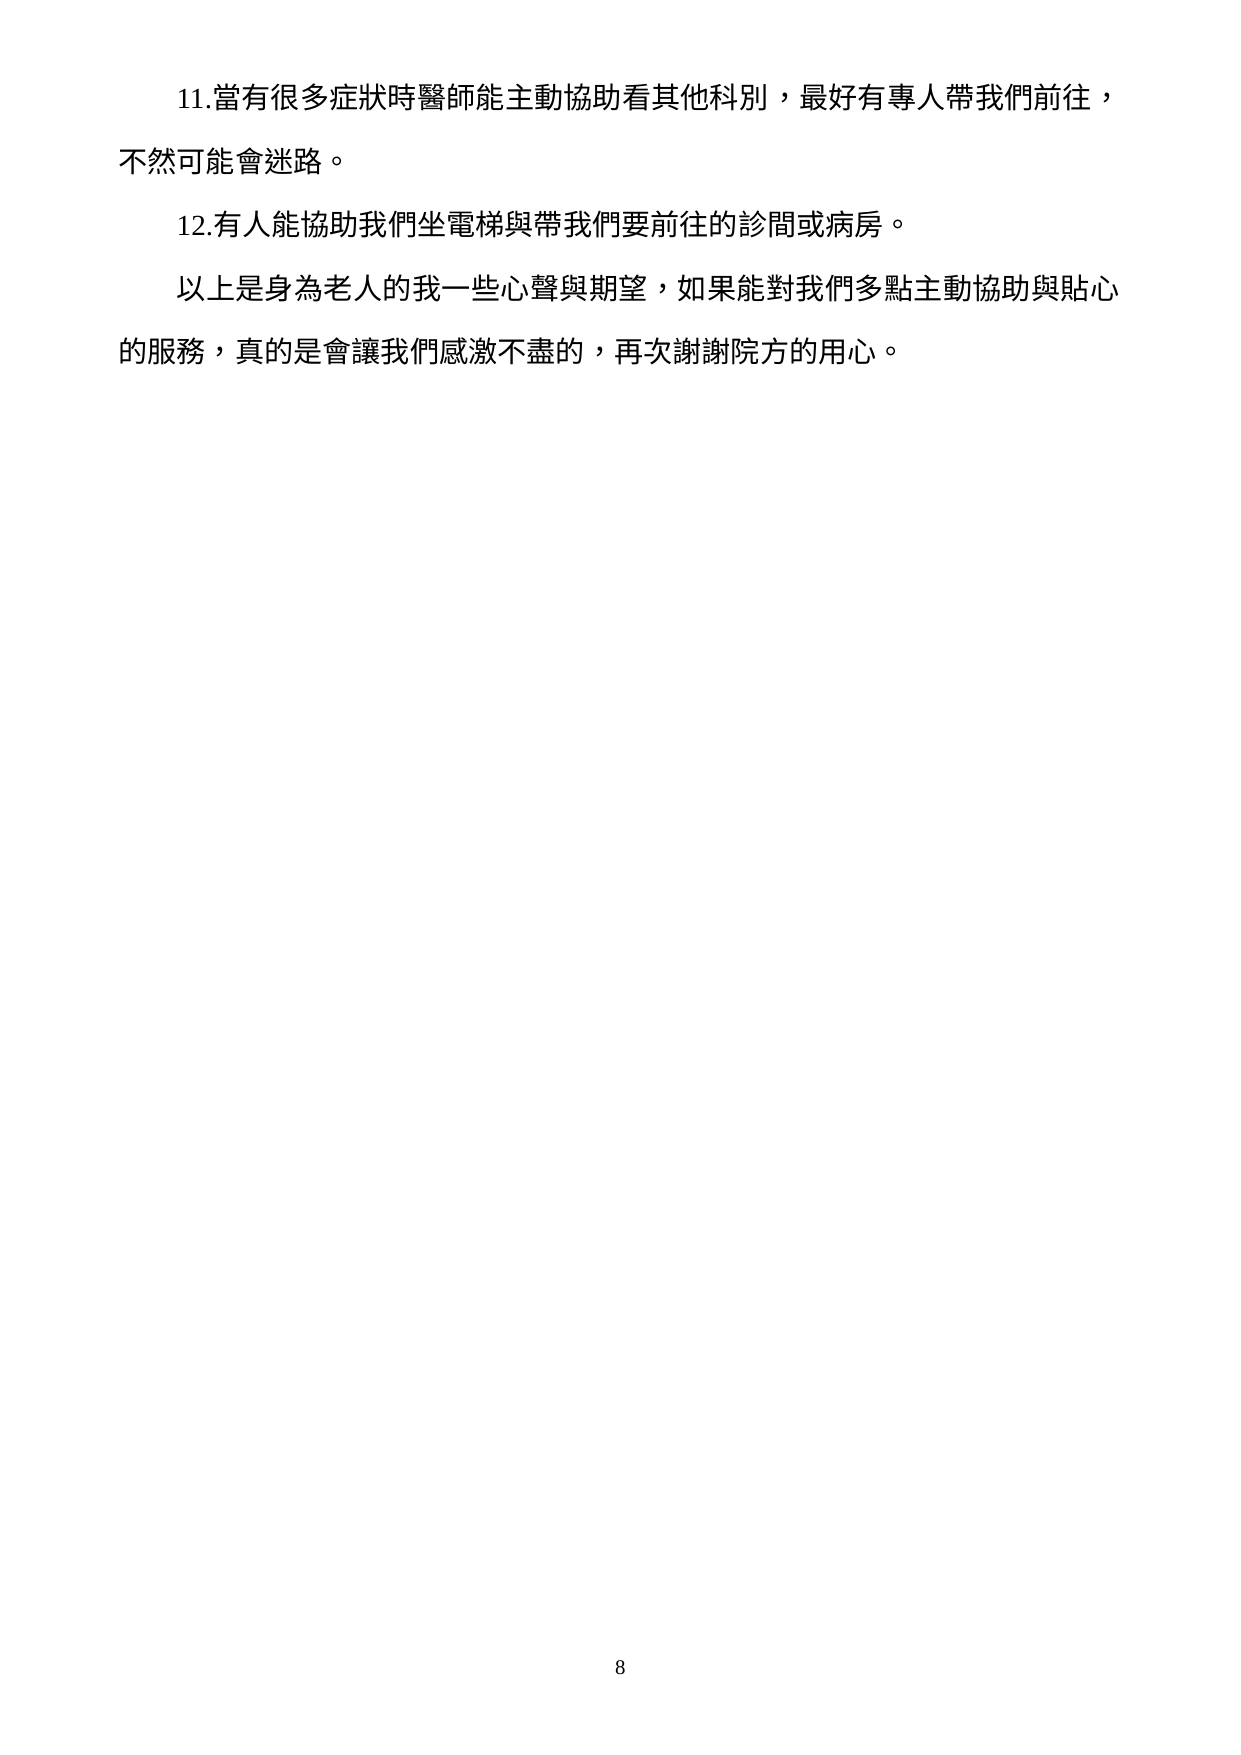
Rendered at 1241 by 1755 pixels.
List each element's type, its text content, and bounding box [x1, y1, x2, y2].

text 11.當有很多症狀時醫師能主動協助看其他科別，最好有專人帶我們前往，不然可能會迷路。 [118, 75, 1122, 181]
text 以上是身為老人的我一些心聲與期望，如果能對我們多點主動協助與貼心的服務，真的是會讓我們感激不盡的，再次謝謝院方的用心。 [118, 265, 1122, 371]
text 12.有人能協助我們坐電梯與帶我們要前往的診間或病房。 [118, 202, 1122, 244]
